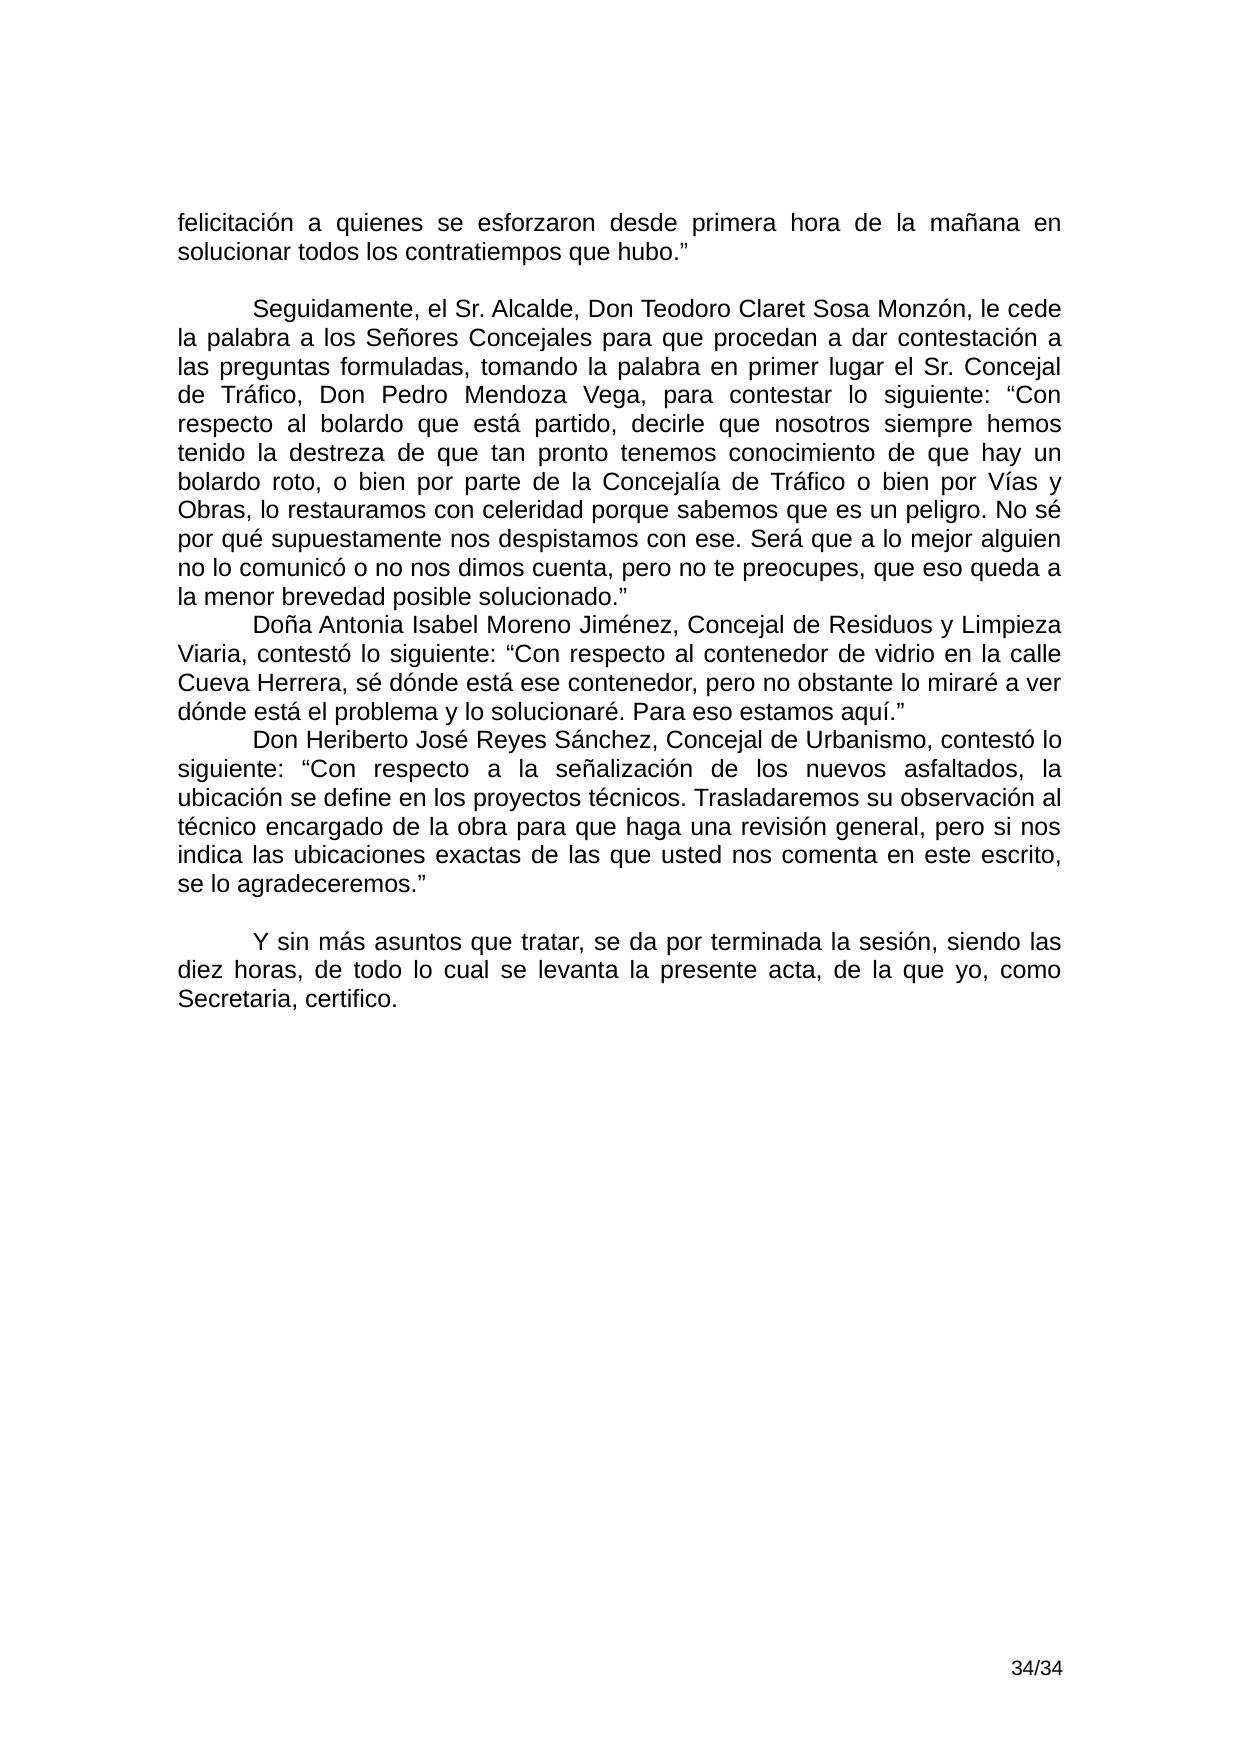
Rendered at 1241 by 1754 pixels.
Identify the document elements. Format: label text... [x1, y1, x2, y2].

text Y sin más asuntos que tratar, se da por terminada la sesión, siendo las diez horas, de todo lo cual se levanta la presente acta, de la que yo, como Secretaria, certifico. [177, 927, 1063, 1013]
text felicitación a quienes se esforzaron desde primera hora de la mañana en solucionar todos los contratiempos que hubo.” [177, 208, 1063, 265]
text Seguidamente, el Sr. Alcalde, Don Teodoro Claret Sosa Monzón, le cede la palabra a los Señores Concejales para que procedan a dar contestación a las preguntas formuladas, tomando la palabra en primer lugar el Sr. Concejal de Tráfico, Don Pedro Mendoza Vega, para contestar lo siguiente: “Con respecto al bolardo que está partido, decirle que nosotros siempre hemos tenido la destreza de que tan pronto tenemos conocimiento de que hay un bolardo roto, o bien por parte de la Concejalía de Tráfico o bien por Vías y Obras, lo restauramos con celeridad porque sabemos que es un peligro. No sé por qué supuestamente nos despistamos con ese. Será que a lo mejor alguien no lo comunicó o no nos dimos cuenta, pero no te preocupes, que eso queda a la menor brevedad posible solucionado.” [177, 294, 1063, 610]
text Don Heriberto José Reyes Sánchez, Concejal de Urbanismo, contestó lo siguiente: “Con respecto a la señalización de los nuevos asfaltados, la ubicación se define en los proyectos técnicos. Trasladaremos su observación al técnico encargado de la obra para que haga una revisión general, pero si nos indica las ubicaciones exactas de las que usted nos comenta en este escrito, se lo agradeceremos.” [177, 725, 1063, 898]
text Doña Antonia Isabel Moreno Jiménez, Concejal de Residuos y Limpieza Viaria, contestó lo siguiente: “Con respecto al contenedor de vidrio en la calle Cueva Herrera, sé dónde está ese contenedor, pero no obstante lo miraré a ver dónde está el problema y lo solucionaré. Para eso estamos aquí.” [177, 610, 1063, 725]
